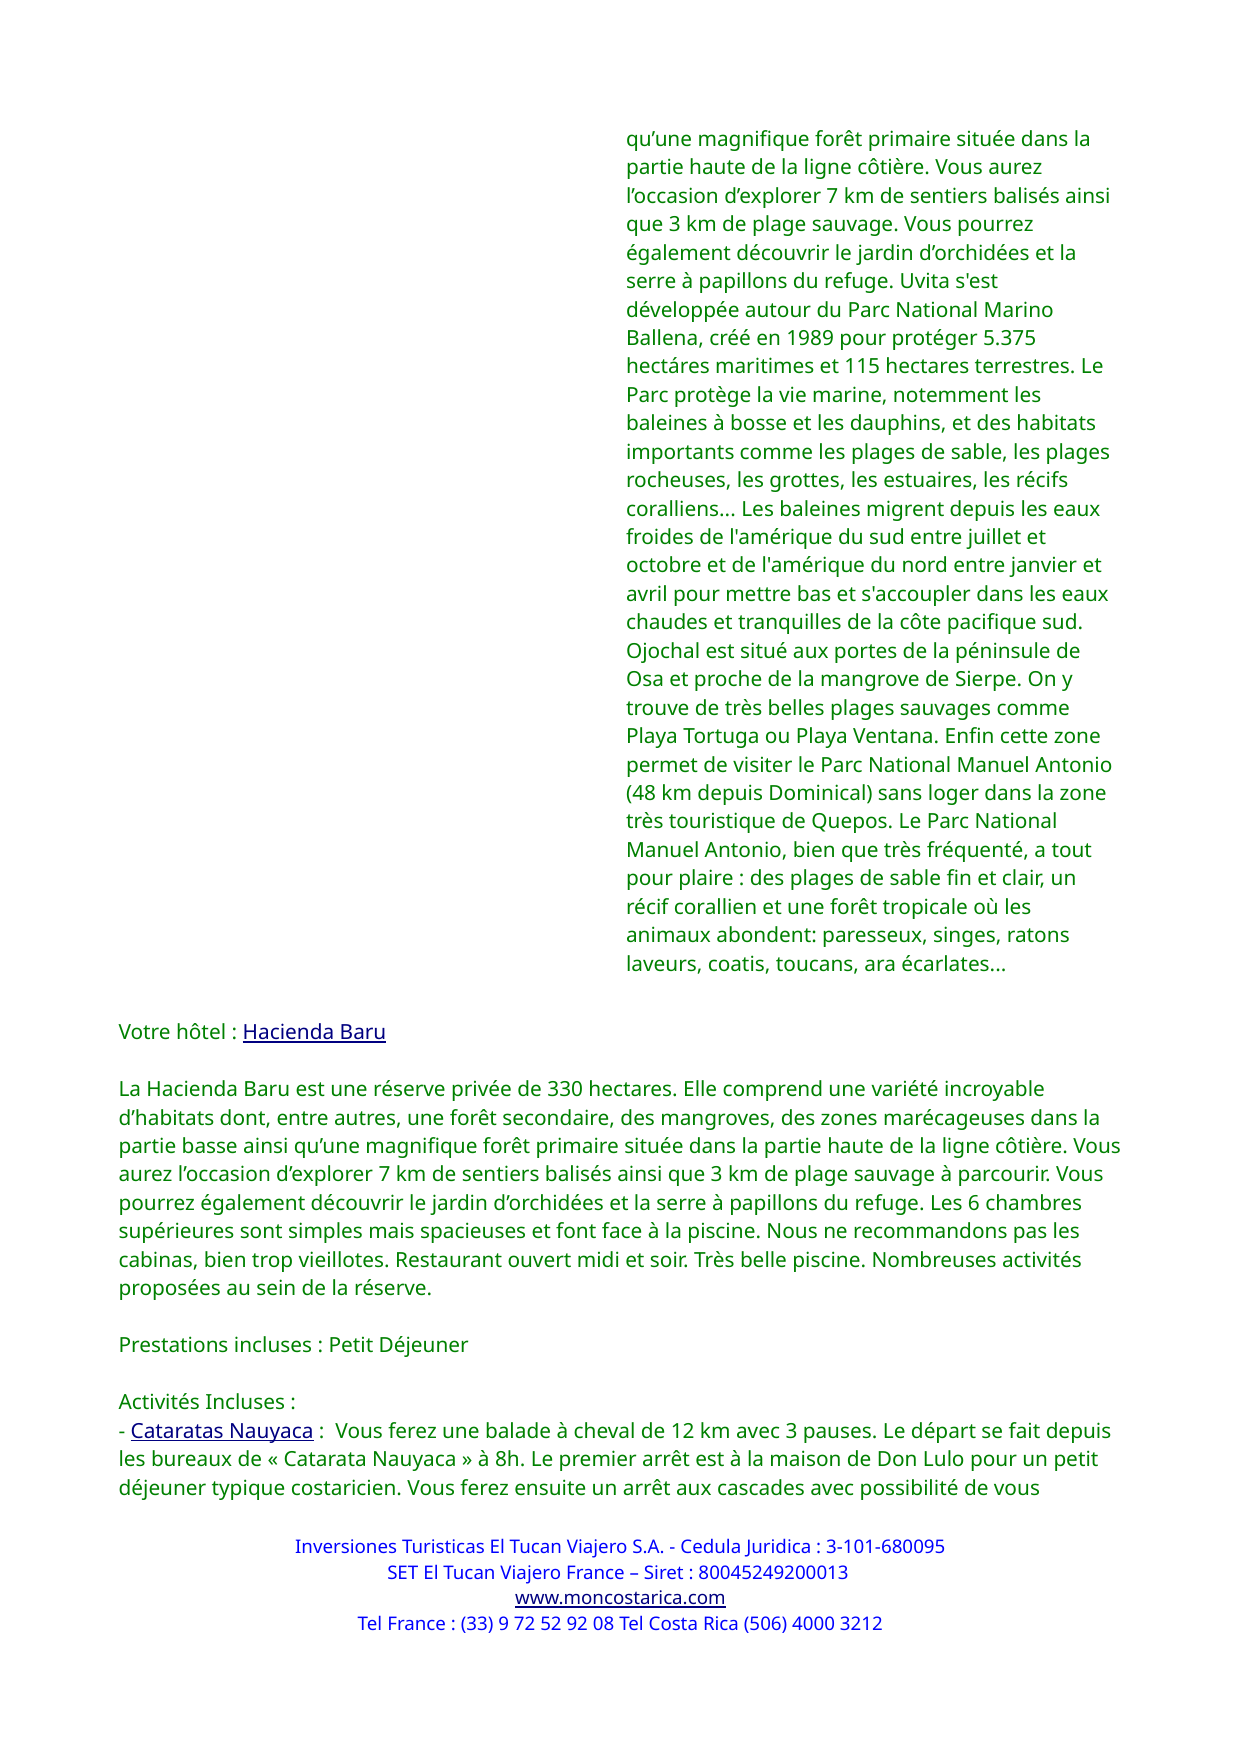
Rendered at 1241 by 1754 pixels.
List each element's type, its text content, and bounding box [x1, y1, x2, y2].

text La Hacienda Baru est une réserve privée de 330 hectares. Elle comprend une variété incroyable d’habitats dont, entre autres, une forêt secondaire, des mangroves, des zones marécageuses dans la partie basse ainsi qu’une magnifique forêt primaire située dans la partie haute de la ligne côtière. Vous aurez l’occasion d’explorer 7 km de sentiers balisés ainsi que 3 km de plage sauvage à parcourir. Vous pourrez également découvrir le jardin d’orchidées et la serre à papillons du refuge. Les 6 chambres supérieures sont simples mais spacieuses et font face à la piscine. Nous ne recommandons pas les cabinas, bien trop vieillotes. Restaurant ouvert midi et soir. Très belle piscine. Nombreuses activités proposées au sein de la réserve. [118, 1074, 1122, 1302]
table_header qu’une magnifique forêt primaire située dans la partie haute de la ligne côtière. Vous aurez l’occasion d’explorer 7 km de sentiers balisés ainsi que 3 km de plage sauvage. Vous pourrez également découvrir le jardin d’orchidées et la serre à papillons du refuge. Uvita s'est développée autour du Parc National Marino Ballena, créé en 1989 pour protéger 5.375 hectáres maritimes et 115 hectares terrestres. Le Parc protège la vie marine, notemment les baleines à bosse et les dauphins, et des habitats importants comme les plages de sable, les plages rocheuses, les grottes, les estuaires, les récifs coralliens... Les baleines migrent depuis les eaux froides de l'amérique du sud entre juillet et octobre et de l'amérique du nord entre janvier et avril pour mettre bas et s'accoupler dans les eaux chaudes et tranquilles de la côte pacifique sud. Ojochal est situé aux portes de la péninsule de Osa et proche de la mangrove de Sierpe. On y trouve de très belles plages sauvages comme Playa Tortuga ou Playa Ventana. Enfin cette zone permet de visiter le Parc National Manuel Antonio (48 km depuis Dominical) sans loger dans la zone très touristique de Quepos. Le Parc National Manuel Antonio, bien que très fréquenté, a tout pour plaire : des plages de sable fin et clair, un récif corallien et une forêt tropicale où les animaux abondent: paresseux, singes, ratons laveurs, coatis, toucans, ara écarlates... [620, 118, 1122, 983]
text Prestations incluses : Petit Déjeuner [118, 1330, 1122, 1359]
text Votre hôtel : Hacienda Baru [118, 1017, 1122, 1045]
text - Cataratas Nauyaca : Vous ferez une balade à cheval de 12 km avec 3 pauses. Le départ se fait depuis les bureaux de « Catarata Nauyaca » à 8h. Le premier arrêt est à la maison de Don Lulo pour un petit déjeuner typique costaricien. Vous ferez ensuite un arrêt aux cascades avec possibilité de vous [118, 1416, 1122, 1501]
text Activités Incluses : [118, 1387, 1122, 1416]
table_header [118, 118, 620, 983]
